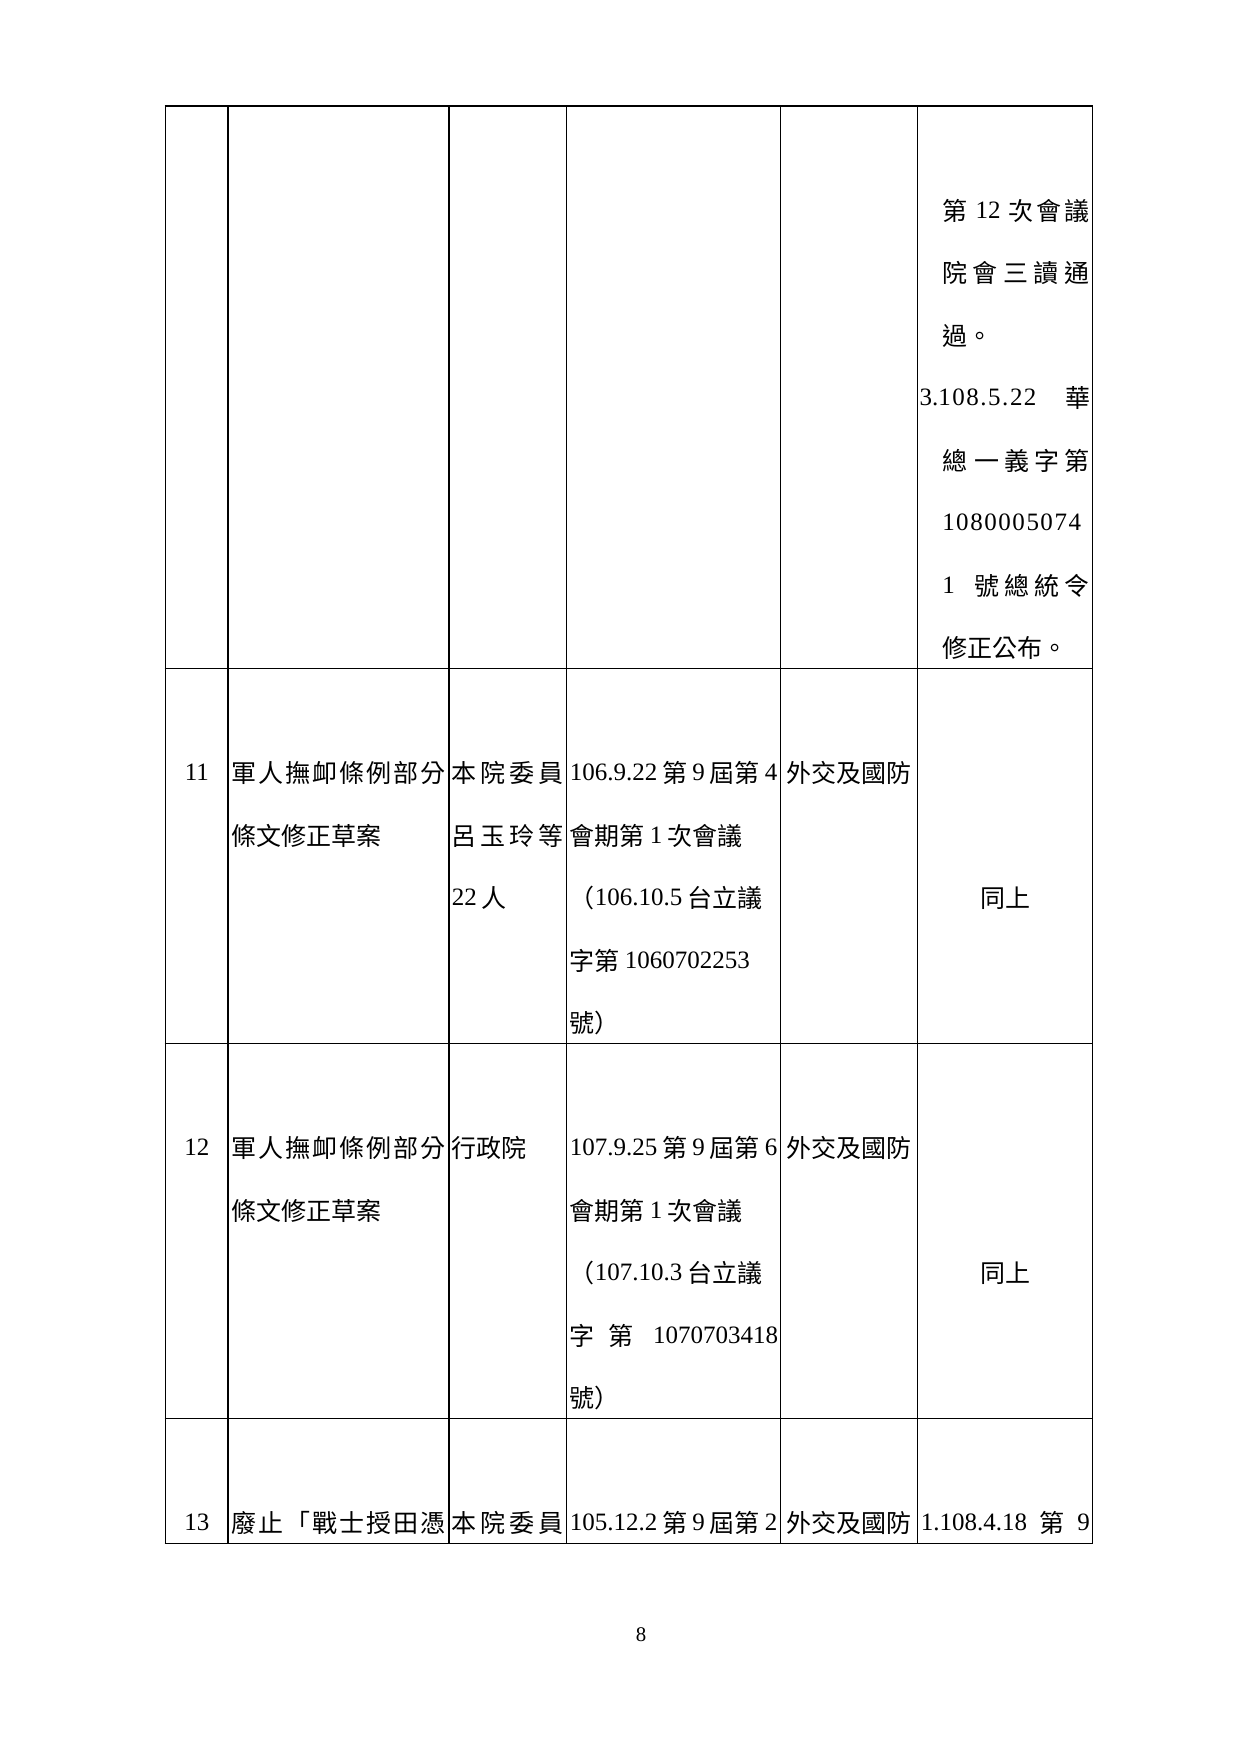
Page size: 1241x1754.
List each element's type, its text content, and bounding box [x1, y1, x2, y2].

table_cell 外交及國防 [781, 1044, 917, 1418]
table_cell [567, 107, 780, 668]
table_cell 1.108.4.18第9 [918, 1419, 1092, 1543]
table_cell [229, 107, 448, 668]
table_cell 行政院 [450, 1044, 566, 1418]
table_cell [166, 1419, 227, 1543]
table_cell 軍人撫卹條例部分條文修正草案 [229, 669, 448, 1043]
table_cell [166, 107, 227, 668]
table_cell 107.9.25第9屆第6 會期第1次會議（107.10.3台立議 字第1070703418號） [567, 1044, 780, 1418]
table_cell 本院委員呂玉玲等22人 [450, 669, 566, 1043]
table_cell 外交及國防 [781, 1419, 917, 1543]
table_cell [781, 107, 917, 668]
table_cell 本院委員 [450, 1419, 566, 1543]
table_cell 軍人撫卹條例部分條文修正草案 [229, 1044, 448, 1418]
table_cell 105.12.2第9屆第2 [567, 1419, 780, 1543]
table_cell [166, 669, 227, 1043]
table_cell [450, 107, 566, 668]
table_cell 同上 [918, 1044, 1092, 1418]
table_cell 同上 [918, 669, 1092, 1043]
table_cell 廢止「戰士授田憑 [229, 1419, 448, 1543]
table_cell [166, 1044, 227, 1418]
table_cell 106.9.22第9屆第4 會期第1次會議 （106.10.5台立議 字第1060702253號） [567, 669, 780, 1043]
table_cell 外交及國防 [781, 669, 917, 1043]
table_cell 第12次會議院會三讀通過。 3.108.5.22華總一義字第10800050741號總統令修正公布。 [918, 107, 1092, 668]
